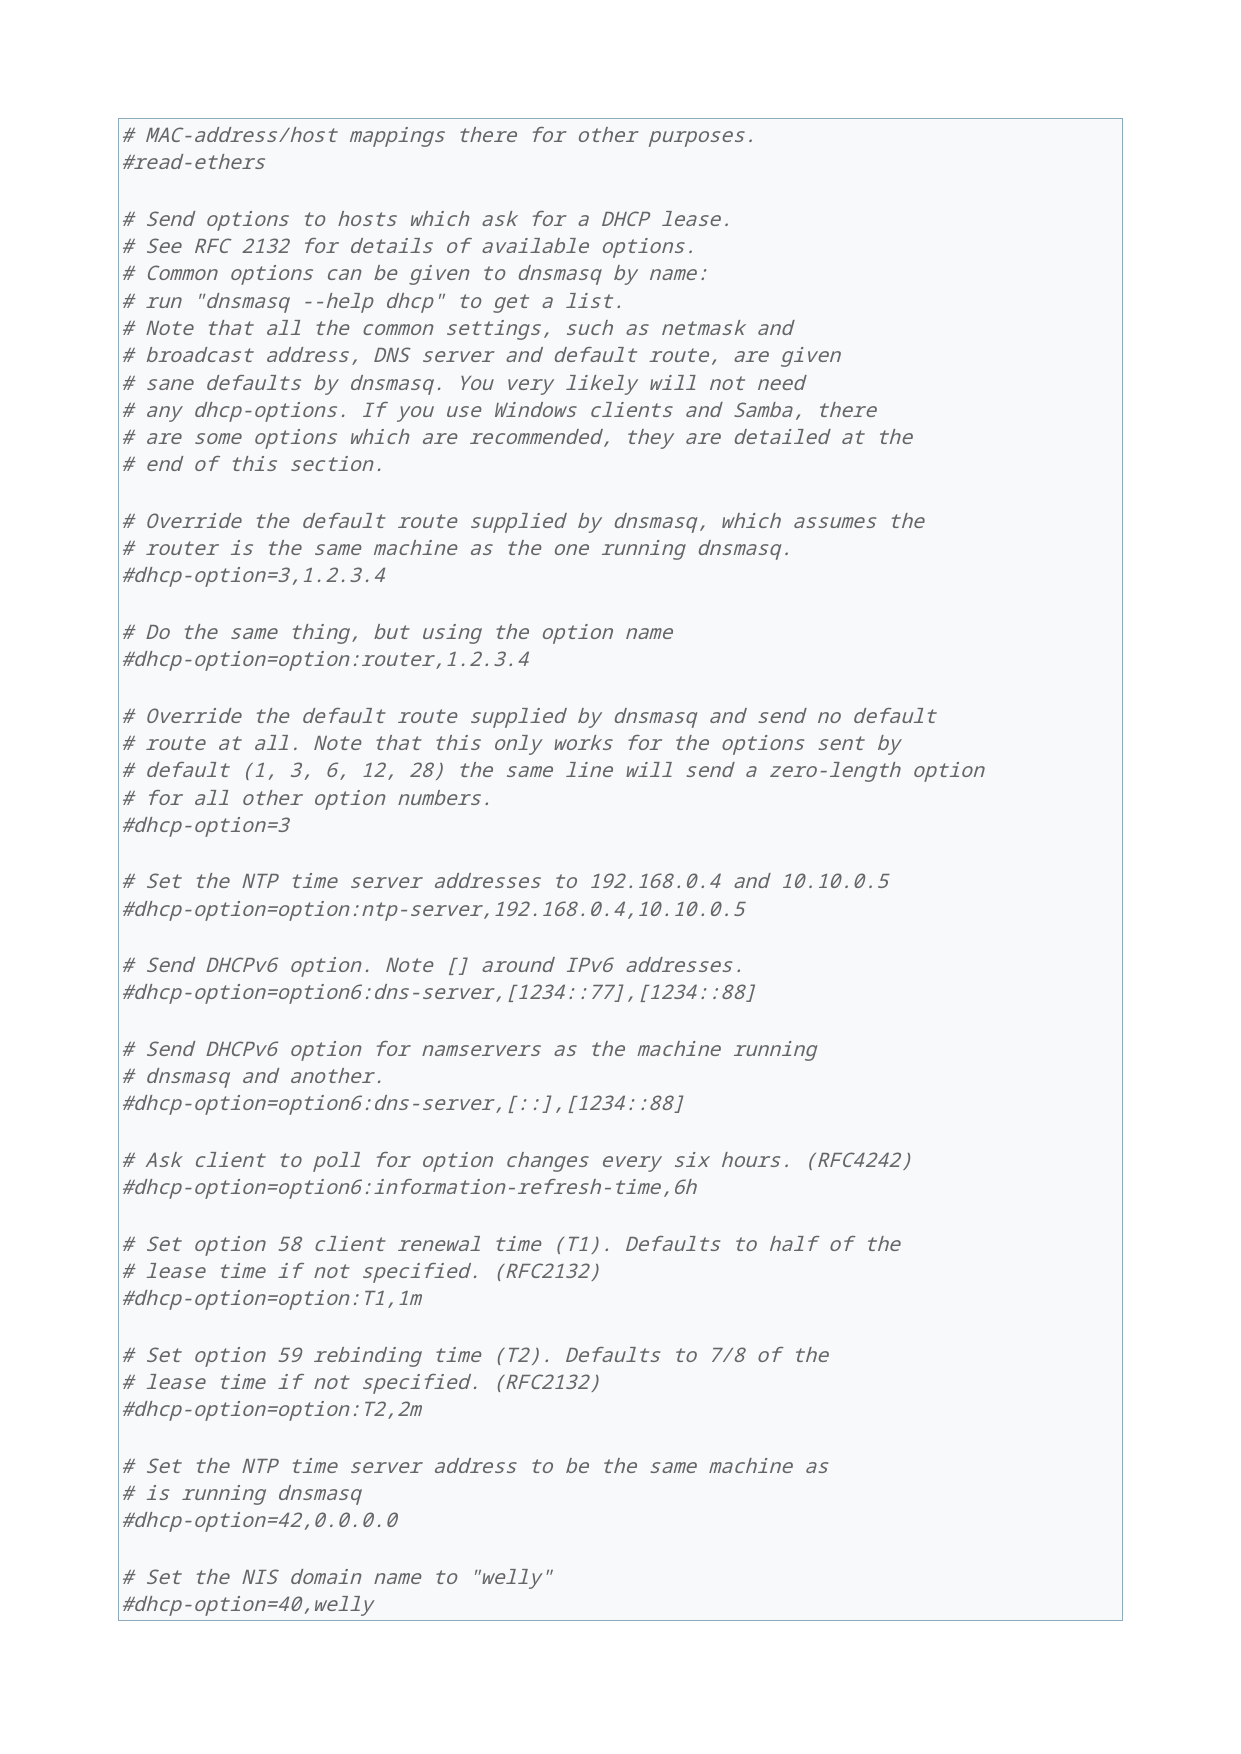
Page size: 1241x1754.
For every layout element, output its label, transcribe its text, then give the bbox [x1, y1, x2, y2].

table_header # MAC-address/host mappings there for other purposes. #read-ethers # Send options to hosts which ask for a DHCP lease. # See RFC 2132 for details of available options. # Common options can be given to dnsmasq by name: # run "dnsmasq --help dhcp" to get a list. # Note that all the common settings, such as netmask and # broadcast address, DNS server and default route, are given # sane defaults by dnsmasq. You very likely will not need # any dhcp-options. If you use Windows clients and Samba, there # are some options which are recommended, they are detailed at the # end of this section. # Override the default route supplied by dnsmasq, which assumes the # router is the same machine as the one running dnsmasq. #dhcp-option=3,1.2.3.4 # Do the same thing, but using the option name #dhcp-option=option:router,1.2.3.4 # Override the default route supplied by dnsmasq and send no default # route at all. Note that this only works for the options sent by # default (1, 3, 6, 12, 28) the same line will send a zero-length option # for all other option numbers. #dhcp-option=3 # Set the NTP time server addresses to 192.168.0.4 and 10.10.0.5 #dhcp-option=option:ntp-server,192.168.0.4,10.10.0.5 # Send DHCPv6 option. Note [] around IPv6 addresses. #dhcp-option=option6:dns-server,[1234::77],[1234::88] # Send DHCPv6 option for namservers as the machine running # dnsmasq and another. #dhcp-option=option6:dns-server,[::],[1234::88] # Ask client to poll for option changes every six hours. (RFC4242) #dhcp-option=option6:information-refresh-time,6h # Set option 58 client renewal time (T1). Defaults to half of the # lease time if not specified. (RFC2132) #dhcp-option=option:T1,1m # Set option 59 rebinding time (T2). Defaults to 7/8 of the # lease time if not specified. (RFC2132) #dhcp-option=option:T2,2m # Set the NTP time server address to be the same machine as # is running dnsmasq #dhcp-option=42,0.0.0.0 # Set the NIS domain name to "welly" #dhcp-option=40,welly [119, 119, 1122, 1620]
